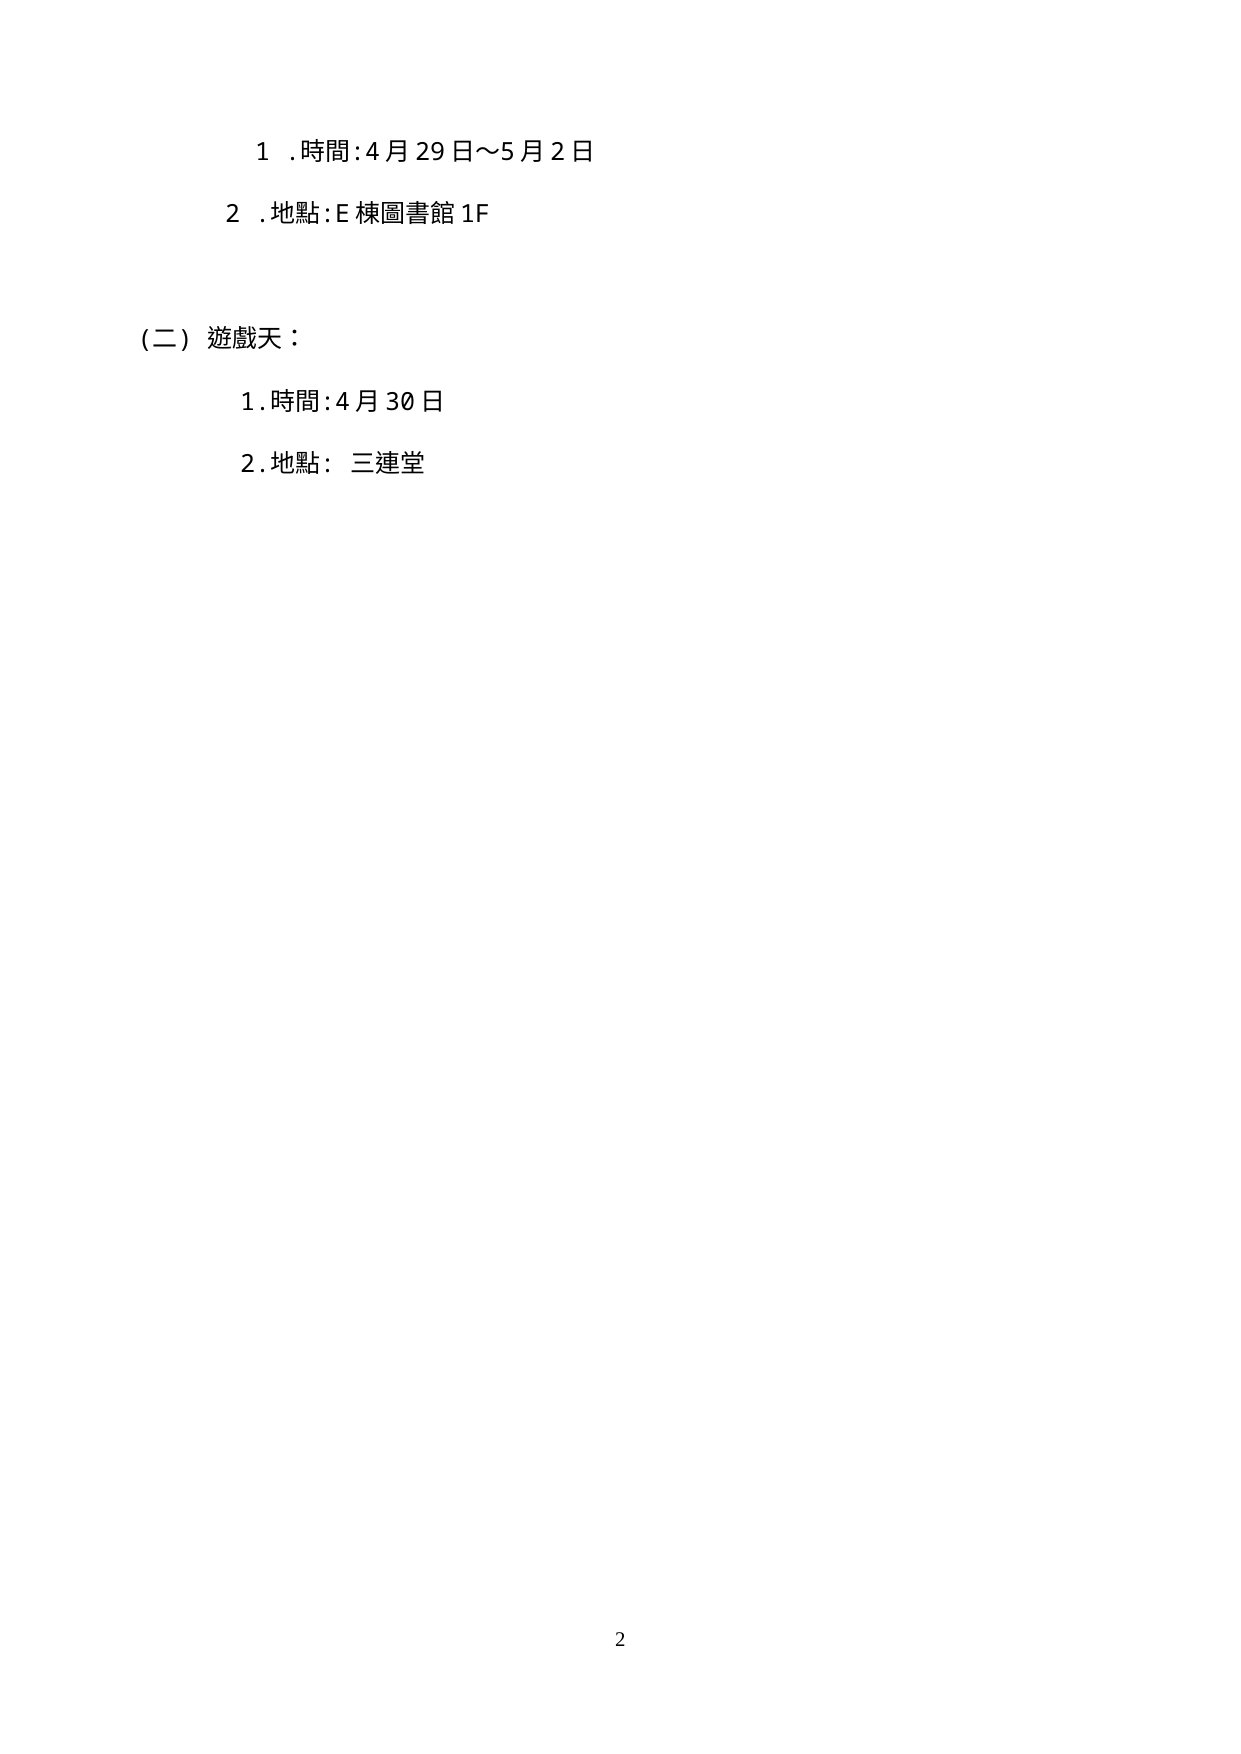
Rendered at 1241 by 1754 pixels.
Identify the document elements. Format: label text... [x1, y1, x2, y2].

text 1.時間:4月30日 [75, 358, 1165, 420]
text 2.地點: 三連堂 [75, 420, 1165, 483]
text (二) 遊戲天： [75, 295, 1165, 358]
text 1 .時間:4月29日～5月2日 [75, 108, 1165, 170]
text 2 .地點:E棟圖書館1F [75, 170, 1165, 233]
